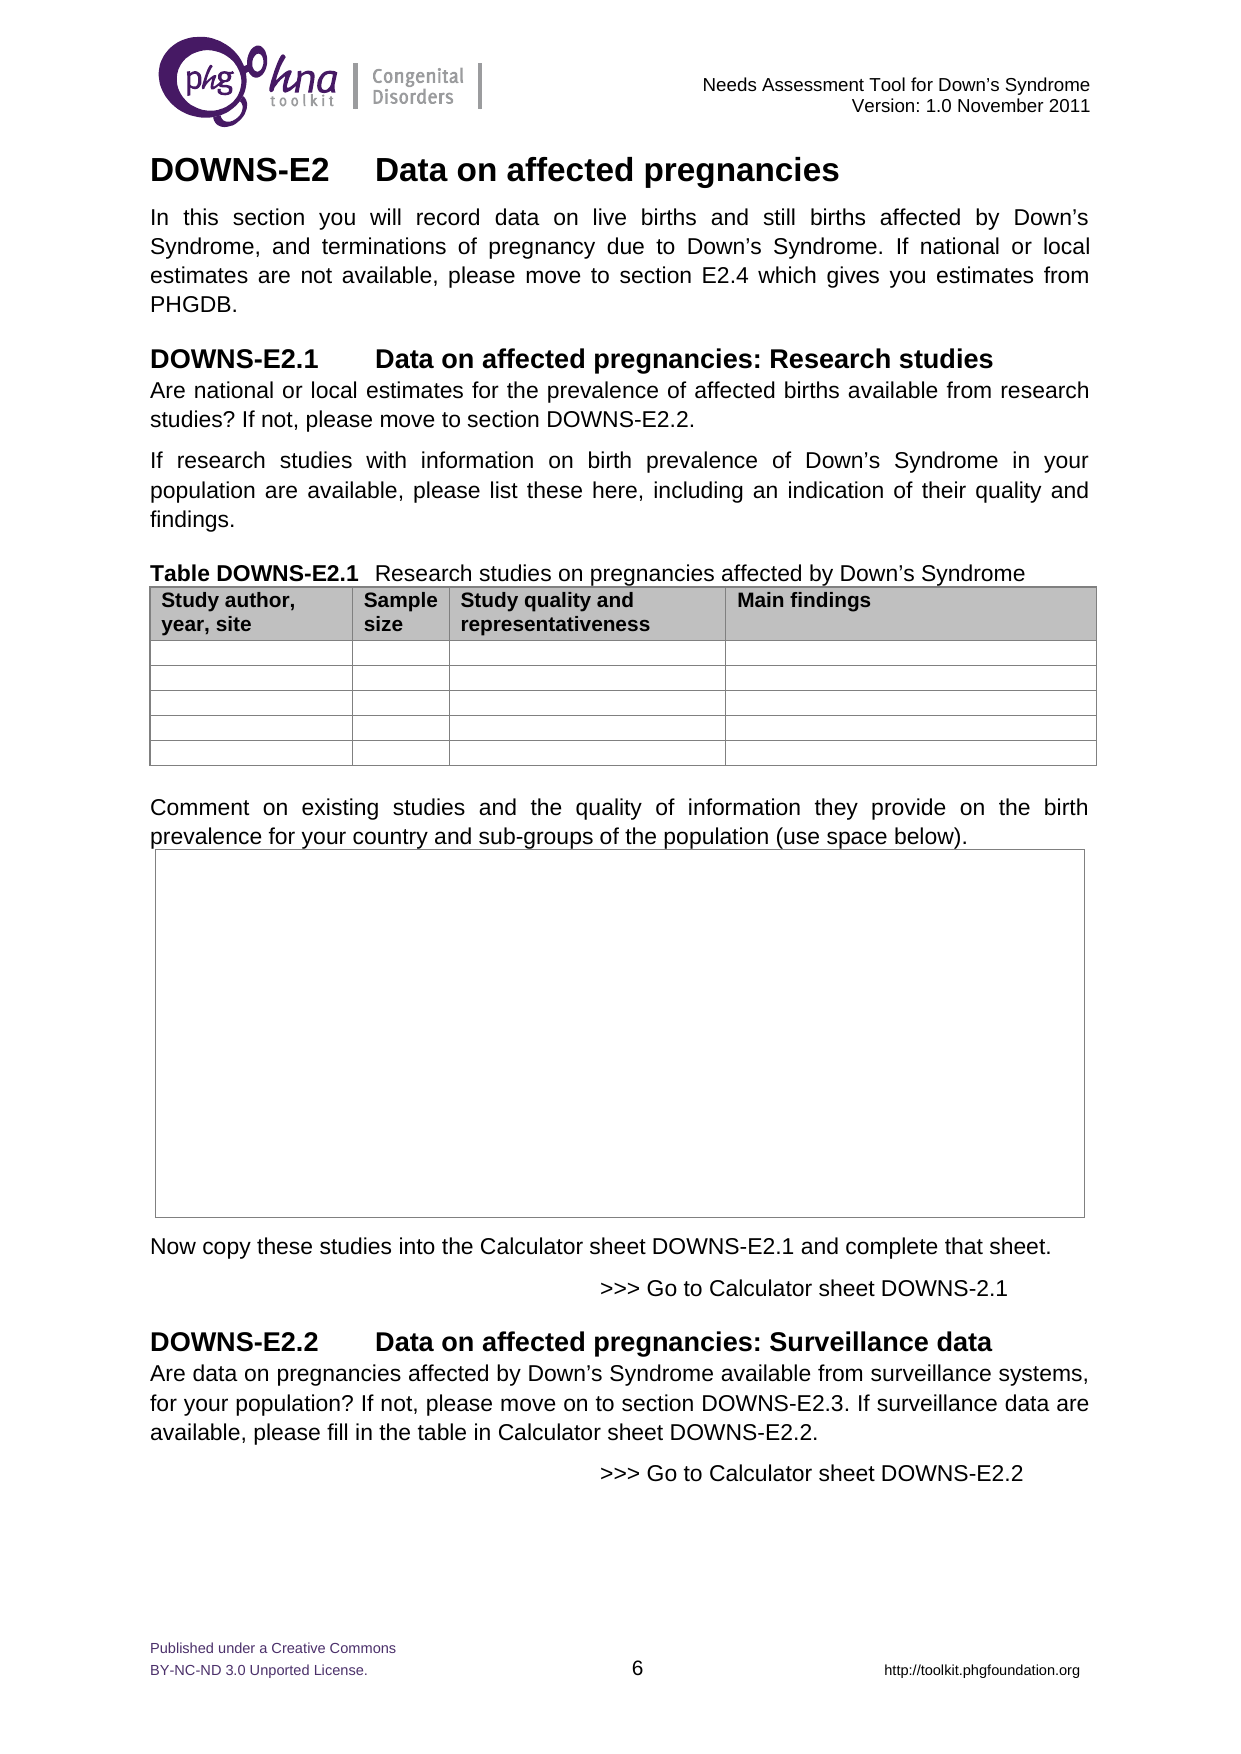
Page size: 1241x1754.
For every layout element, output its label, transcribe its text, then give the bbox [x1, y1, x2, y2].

table_cell [353, 741, 449, 765]
text Are data on pregnancies affected by Down’s Syndrome available from surveillance systems, for your population? If not, please move on to section DOWNS-E2.3. If surveillance data are available, please fill in the table in Calculator sheet DOWNS-E2.2. [150, 1358, 1090, 1445]
table_cell [151, 741, 352, 765]
table_cell [450, 666, 725, 690]
table_cell [151, 641, 352, 665]
table_cell [353, 641, 449, 665]
subtitle DOWNS-E2.2 Data on affected pregnancies: Surveillance data [150, 1326, 1090, 1358]
text In this section you will record data on live births and still births affected by Down’s Syndrome, and terminations of pregnancy due to Down’s Syndrome. If national or local estimates are not available, please move to section E2.4 which gives you estimates from PHGDB. [150, 201, 1090, 318]
table_cell [450, 741, 725, 765]
table_cell [353, 691, 449, 715]
text Now copy these studies into the Calculator sheet DOWNS-E2.1 and complete that sheet. [150, 1231, 1090, 1260]
table_cell [450, 691, 725, 715]
table_cell [353, 716, 449, 740]
table_cell [151, 716, 352, 740]
table_cell [726, 716, 1096, 740]
text If research studies with information on birth prevalence of Down’s Syndrome in your population are available, please list these here, including an indication of their quality and findings. [150, 445, 1090, 532]
table_header Sample size [353, 588, 449, 640]
table_cell [726, 641, 1096, 665]
table_cell [726, 741, 1096, 765]
table_header Study author, year, site [151, 588, 352, 640]
table_header Main findings [726, 588, 1096, 640]
table_cell [726, 691, 1096, 715]
text >>> Go to Calculator sheet DOWNS-E2.2 [525, 1458, 1090, 1487]
subtitle DOWNS-E2 Data on affected pregnancies [150, 150, 1090, 188]
table_cell [353, 666, 449, 690]
table_cell [151, 691, 352, 715]
table_header Study quality and representativeness [450, 588, 725, 640]
table_cell [450, 716, 725, 740]
text >>> Go to Calculator sheet DOWNS-2.1 [525, 1272, 1090, 1301]
subtitle DOWNS-E2.1 Data on affected pregnancies: Research studies [150, 343, 1090, 374]
table_cell [450, 641, 725, 665]
table_cell [726, 666, 1096, 690]
subtitle Table DOWNS-E2.1 Research studies on pregnancies affected by Down’s Syndrome [150, 557, 1090, 586]
table_cell [151, 666, 352, 690]
subtitle Comment on existing studies and the quality of information they provide on the birth prevalence for your country and sub-groups of the population (use space below). [150, 791, 1090, 849]
text Are national or local estimates for the prevalence of affected births available from research studies? If not, please move to section DOWNS-E2.2. [150, 374, 1090, 432]
